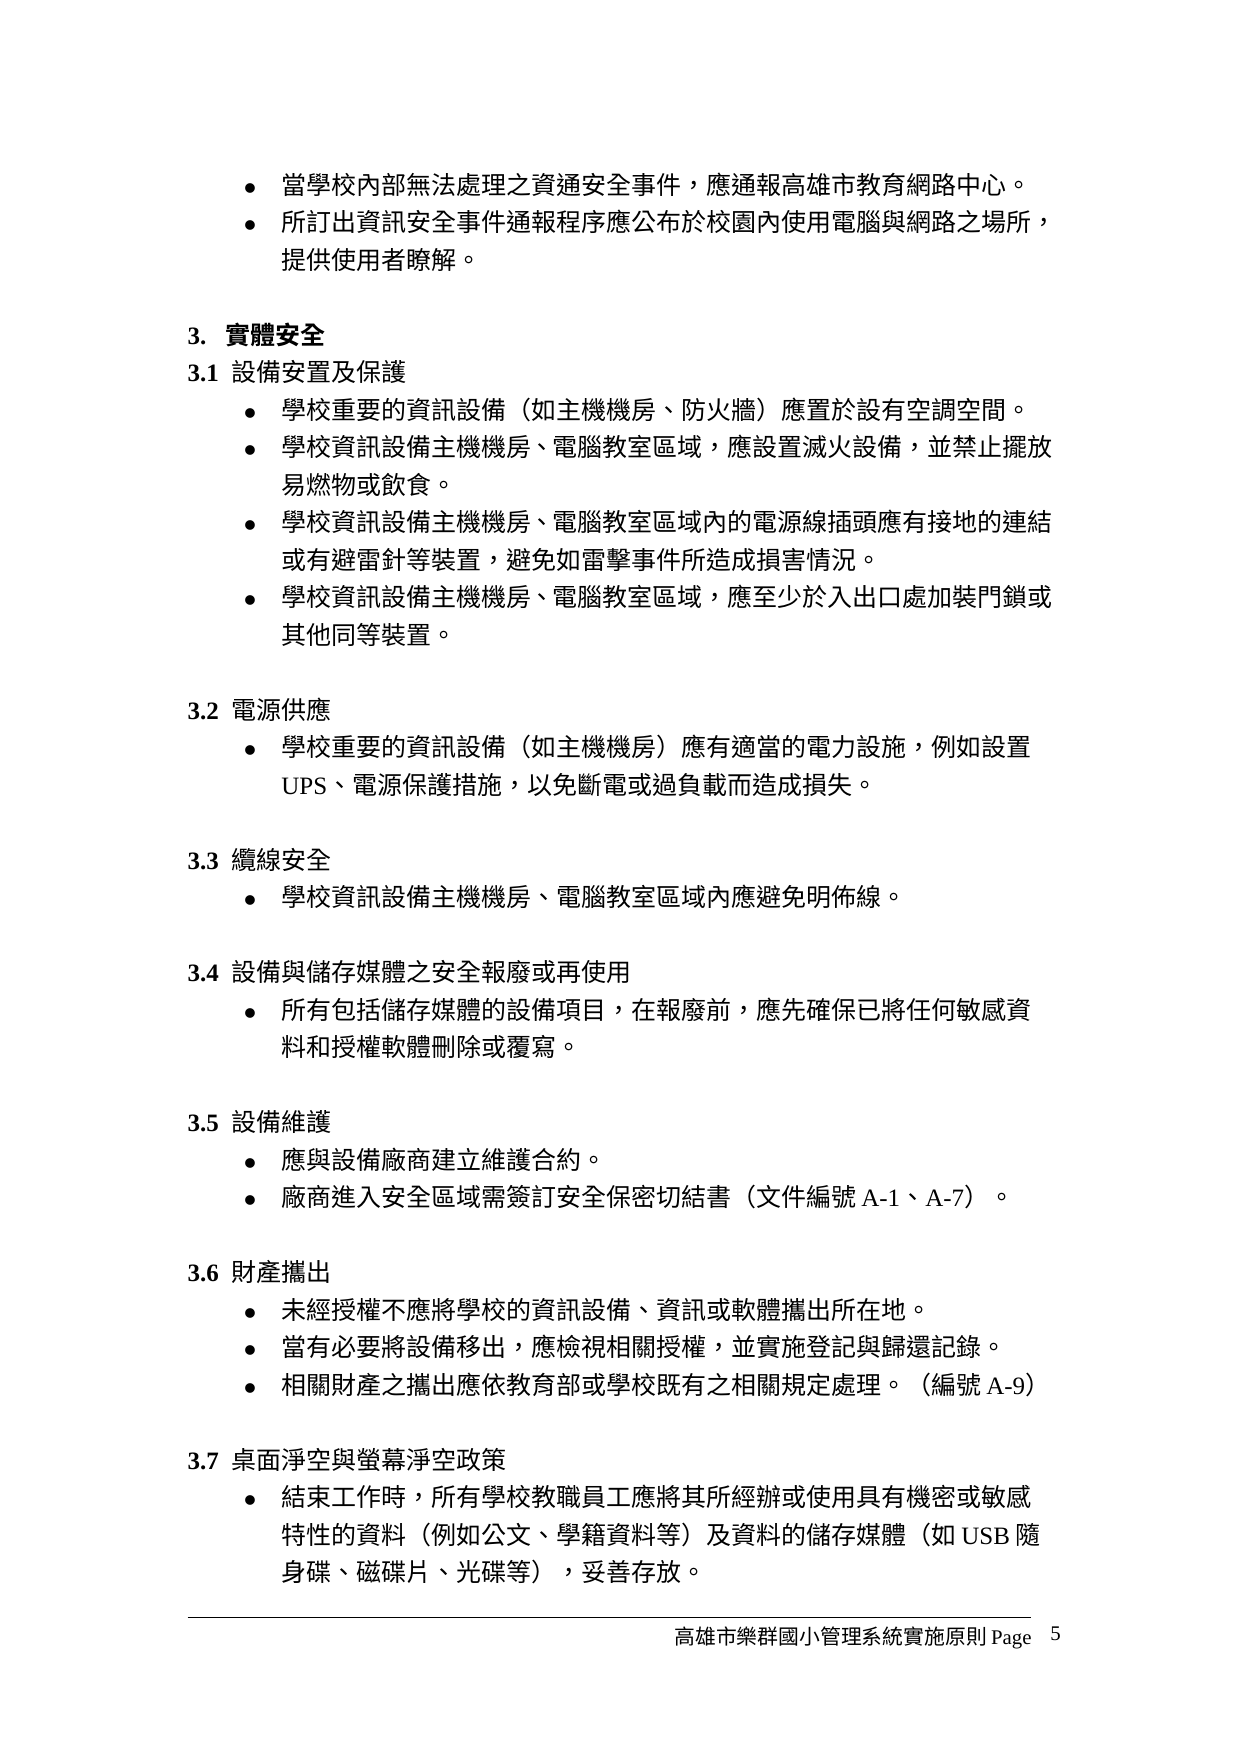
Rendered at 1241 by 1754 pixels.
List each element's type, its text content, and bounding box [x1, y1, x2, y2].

list 學校資訊設備主機機房、電腦教室區域內應避免明佈線。 [244, 877, 1053, 914]
list 結束工作時，所有學校教職員工應將其所經辦或使用具有機密或敏感特性的資料（例如公文、學籍資料等）及資料的儲存媒體（如USB隨身碟、磁碟片、光碟等），妥善存放。 [244, 1477, 1053, 1589]
list 設備維護 [187, 1102, 1053, 1139]
list 設備與儲存媒體之安全報廢或再使用 [187, 952, 1053, 989]
list 桌面淨空與螢幕淨空政策 [187, 1439, 1053, 1477]
list 學校資訊設備主機機房、電腦教室區域，應至少於入出口處加裝門鎖或其他同等裝置。 [244, 577, 1053, 652]
list 財產攜出 [187, 1252, 1053, 1289]
list 當有必要將設備移出，應檢視相關授權，並實施登記與歸還記錄。 [244, 1327, 1053, 1364]
list 廠商進入安全區域需簽訂安全保密切結書（文件編號A-1、A-7）。 [244, 1177, 1053, 1214]
list 設備安置及保護 [187, 352, 1053, 389]
list 未經授權不應將學校的資訊設備、資訊或軟體攜出所在地。 [244, 1289, 1053, 1327]
list 電源供應 [187, 689, 1053, 727]
list 實體安全 [187, 314, 1053, 352]
list 當學校內部無法處理之資通安全事件，應通報高雄市教育網路中心。 [244, 164, 1053, 202]
list 所有包括儲存媒體的設備項目，在報廢前，應先確保已將任何敏感資料和授權軟體刪除或覆寫。 [244, 989, 1053, 1064]
list 應與設備廠商建立維護合約。 [244, 1139, 1053, 1177]
list 所訂出資訊安全事件通報程序應公布於校園內使用電腦與網路之場所，提供使用者瞭解。 [244, 202, 1053, 277]
list 學校重要的資訊設備（如主機機房、防火牆）應置於設有空調空間。 [244, 389, 1053, 427]
list 學校重要的資訊設備（如主機機房）應有適當的電力設施，例如設置UPS、電源保護措施，以免斷電或過負載而造成損失。 [244, 727, 1053, 802]
list 相關財產之攜出應依教育部或學校既有之相關規定處理。（編號A-9） [244, 1364, 1053, 1402]
list 學校資訊設備主機機房、電腦教室區域內的電源線插頭應有接地的連結、或有避雷針等裝置，避免如雷擊事件所造成損害情況。 [244, 502, 1053, 577]
list 學校資訊設備主機機房、電腦教室區域，應設置滅火設備，並禁止擺放易燃物或飲食。 [244, 427, 1053, 502]
list 纜線安全 [187, 839, 1053, 877]
